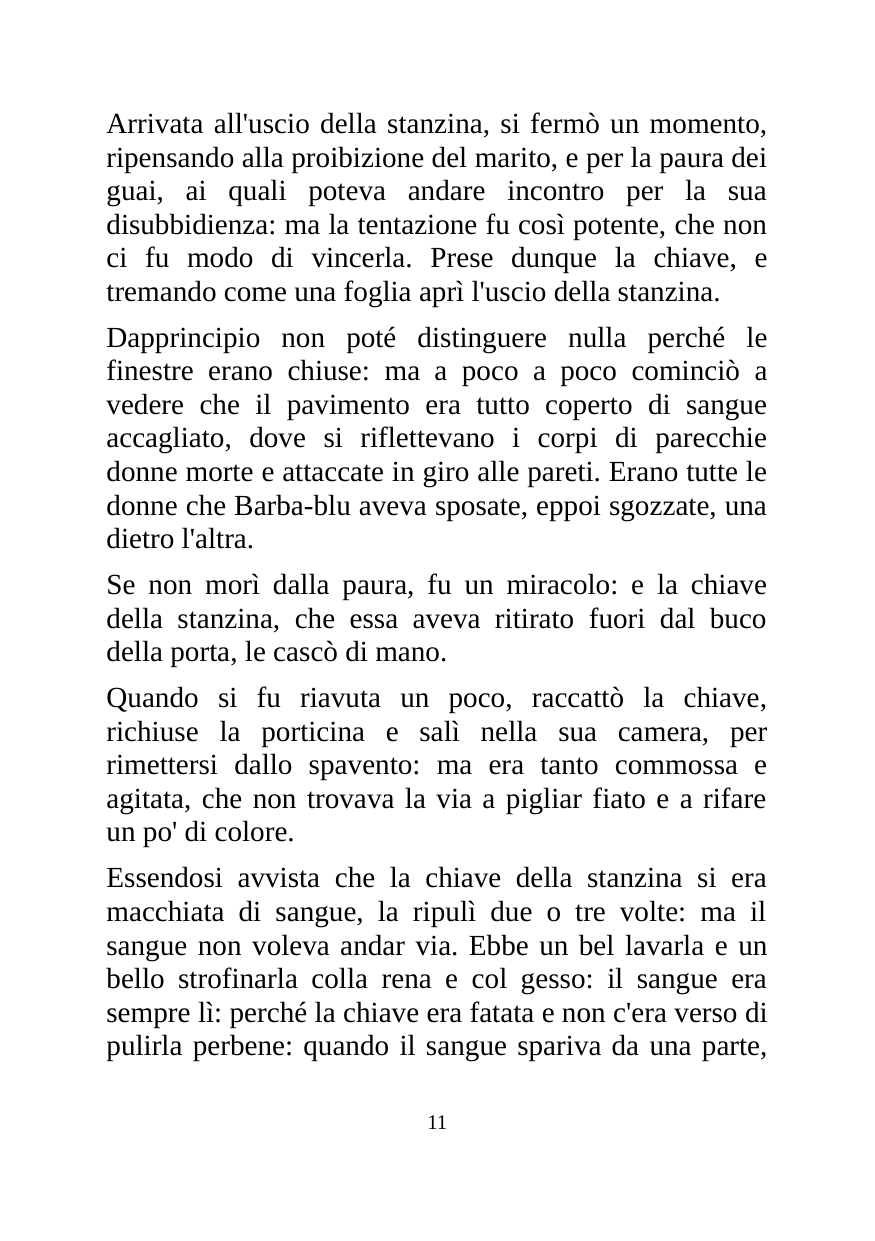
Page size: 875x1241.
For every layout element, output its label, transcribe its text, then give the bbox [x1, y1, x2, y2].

text Se non morì dalla paura, fu un miracolo: e la chiave della stanzina, che essa aveva ritirato fuori dal buco della porta, le cascò di mano. [106, 567, 768, 668]
text Quando si fu riavuta un poco, raccattò la chiave, richiuse la porticina e salì nella sua camera, per rimettersi dallo spavento: ma era tanto commossa e agitata, che non trovava la via a pigliar fiato e a rifare un po' di colore. [106, 680, 768, 848]
text Arrivata all'uscio della stanzina, si fermò un momento, ripensando alla proibizione del marito, e per la paura dei guai, ai quali poteva andare incontro per la sua disubbidienza: ma la tentazione fu così potente, che non ci fu modo di vincerla. Prese dunque la chiave, e tremando come una foglia aprì l'uscio della stanzina. [106, 106, 768, 307]
text Dapprincipio non poté distinguere nulla perché le finestre erano chiuse: ma a poco a poco cominciò a vedere che il pavimento era tutto coperto di sangue accagliato, dove si riflettevano i corpi di parecchie donne morte e attaccate in giro alle pareti. Erano tutte le donne che Barba-blu aveva sposate, eppoi sgozzate, una dietro l'altra. [106, 320, 768, 555]
text Essendosi avvista che la chiave della stanzina si era macchiata di sangue, la ripulì due o tre volte: ma il sangue non voleva andar via. Ebbe un bel lavarla e un bello strofinarla colla rena e col gesso: il sangue era sempre lì: perché la chiave era fatata e non c'era verso di pulirla perbene: quando il sangue spariva da una parte, [106, 861, 768, 1062]
